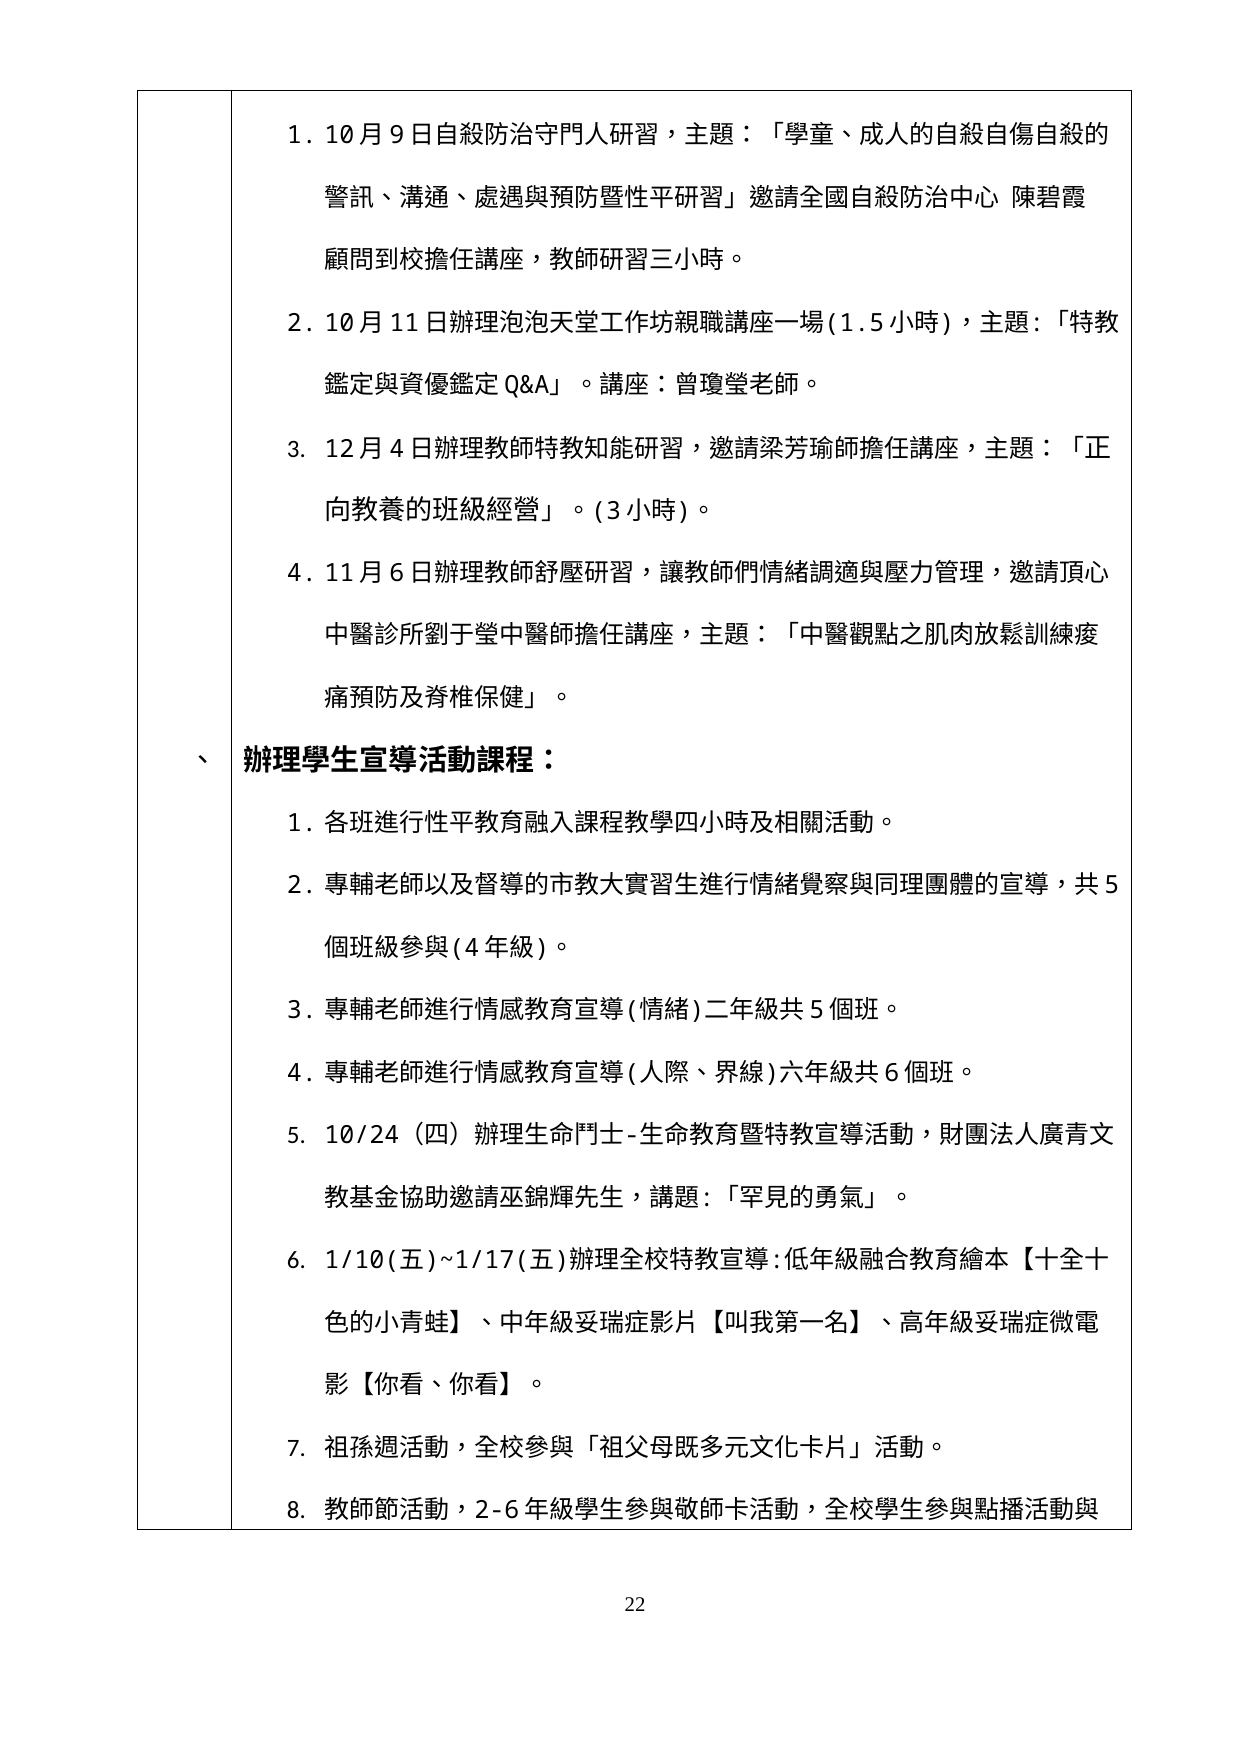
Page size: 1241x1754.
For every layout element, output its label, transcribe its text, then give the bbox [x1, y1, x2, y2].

table_header 承辦教局委任之工作與任務： 1.擔任臺北市政府性別平等教育委員會防治工作組資料成員，進行臺北市112年高級中等以下學校之校園性別事件當事人處遇及相關因素分析 2.擔任臺北市提升教育人員兒少保護、家庭暴力、性侵害暨性騷擾通報率及防治工作組政策規劃組中心學校。 二、召開各項會議： 教育局兒少保護、家庭暴力、性侵害暨性騷擾通報率及防治工作小組會議。 性別平等教育委員會議(3次)、家庭教育委員會(1次)、特教推行委員會議(2次)、教育儲蓄戶管理小組會議(2次)、 組織輔導工作委員會。每月邀集專任輔導教師召開輔導工作會報計5次，個案會議3次，家族系統排列1次。 潛能班工作會議、IEP會議、在校生鑑定安置說明會議、升國中轉銜作業說明會議。 列席志工組相關會議:愛心伴讀、EQ組家長期初會議。 三、本學期三級輔導成果： 一級發展性輔導由各班老師處理。 二級介入性輔導，由認輔老師認輔個案數2位，經專輔老師督導之實習生認輔4案；由專任輔導老師評估開案有27位。 三級處遇性輔導3位，社工1位、心理師2位。 四、輔導組、專任輔導教師之輔導服務成果： 專輔：113(上)小計(至12月份) ●個案輔導276人次 ●團體輔導：243人次 ●親師溝通：家長56人次，教師70人次 ●宣導：情感教育宣導(情緒)二年級共5個班， 情感教育宣導(情緒)四年級共5個班， 情感教育宣導(人際)六年級共6個班， 輔導主任及輔導組長與家長、老師、學生晤談約96人次。 志工服務： 本學期愛心伴讀家長26位、伴讀天使招募9位，接受課業輔導學生32位，小太陽志工家長10位。 推動辦理1-6年級EQ教育課程，共27個班級。 辦理志工志願服務紀錄冊14位、榮譽卡申請9位。 辦理教師或家長增能研習活動： 教師3場次,家長親職教育1場次 10月9日自殺防治守門人研習，主題：「學童、成人的自殺自傷自殺的警訊、溝通、處遇與預防暨性平研習」邀請全國自殺防治中心 陳碧霞 顧問到校擔任講座，教師研習三小時。 10月11日辦理泡泡天堂工作坊親職講座一場(1.5小時)，主題:「特教鑑定與資優鑑定Q&A」。講座：曾瓊瑩老師。 12月4日辦理教師特教知能研習，邀請梁芳瑜師擔任講座，主題：「正向教養的班級經營」。(3小時)。 11月6日辦理教師舒壓研習，讓教師們情緒調適與壓力管理，邀請頂心中醫診所劉于瑩中醫師擔任講座，主題：「中醫觀點之肌肉放鬆訓練痠痛預防及脊椎保健」。 辦理學生宣導活動課程： 各班進行性平教育融入課程教學四小時及相關活動。 專輔老師以及督導的市教大實習生進行情緒覺察與同理團體的宣導，共5個班級參與(4年級)。 專輔老師進行情感教育宣導(情緒)二年級共5個班。 專輔老師進行情感教育宣導(人際、界線)六年級共6個班。 10/24（四）辦理生命鬥士-生命教育暨特教宣導活動，財團法人廣青文教基金協助邀請巫錦輝先生，講題:「罕見的勇氣」。 1/10(五)~1/17(五)辦理全校特教宣導:低年級融合教育繪本【十全十色的小青蛙】、中年級妥瑞症影片【叫我第一名】、高年級妥瑞症微電影【你看、你看】。 祖孫週活動，全校參與「祖父母既多元文化卡片」活動。 教師節活動，2-6年級學生參與敬師卡活動，全校學生參與點播活動與連線任務卡；慶祝活動當天結合多元文化介紹各國教師節。 八、辦理校內重大活動： 辦理開學新生始業式活動，歡迎一年級新生。並進行兩場親職教育演講。 辦理113學年上學期學校日活動。 配合協辦113學年度家長會改選事宜與報局備查。 辦理113年度928教師節慶祝大會，邀請合唱團、熱舞社與歌唱表演。 九、特教服務： 辦理小太陽社團:造型藝術組(蔡金玉老師)、創意玩色組(張槿澍老師、蔡金樺老師)。 專業團隊服務:10月4日、11月11日進行語言治療(203何生、301鄭生)；9月24日、10月25日進行職能治療(105林生、203何生、401林生、和506鄭生)；及11月11日、11月15日進行職能治療:506鄭生。 辦理資優縮修、一般智能資優鑑定作業。 辦理4位畢業生升國中轉銜鑑定安置工作。 辦理8位在校生鑑定安置工作(1位鑑定證明到期重鑑、6位疑似生重新鑑定、1位新轉介在校生鑑定)。 辦理9位幼小轉銜鑑定安置工作。 申請身心障礙交通費4人。 完成506鄭生搭乘小型冷氣車上下學的申請。 辦理教育關懷獎:501連明珠。 十、弱勢扶助： 辦理安心就學輔導計畫，113學年上學期申請案69人。 辦理教育儲蓄戶業務，本學期補助4位學生。 家長會急難救助共補助2位學生。 申請退休校長協會補助1位學生。 持續辦理台北市清寒補助協會資助本校1位學生。 十一、長春好兒童活動： 製發長春好兒童獎狀2張、與校長合照榮譽狀68人次。 辦理長春好兒童期末摸彩活動及與校長午餐的約會活動共20位學生參與用餐(與校長午餐相關經費感謝家長會提供)。 [232, 91, 1131, 1529]
table_header 舉 辦 各 項 活 動 成 果 [138, 91, 231, 1529]
